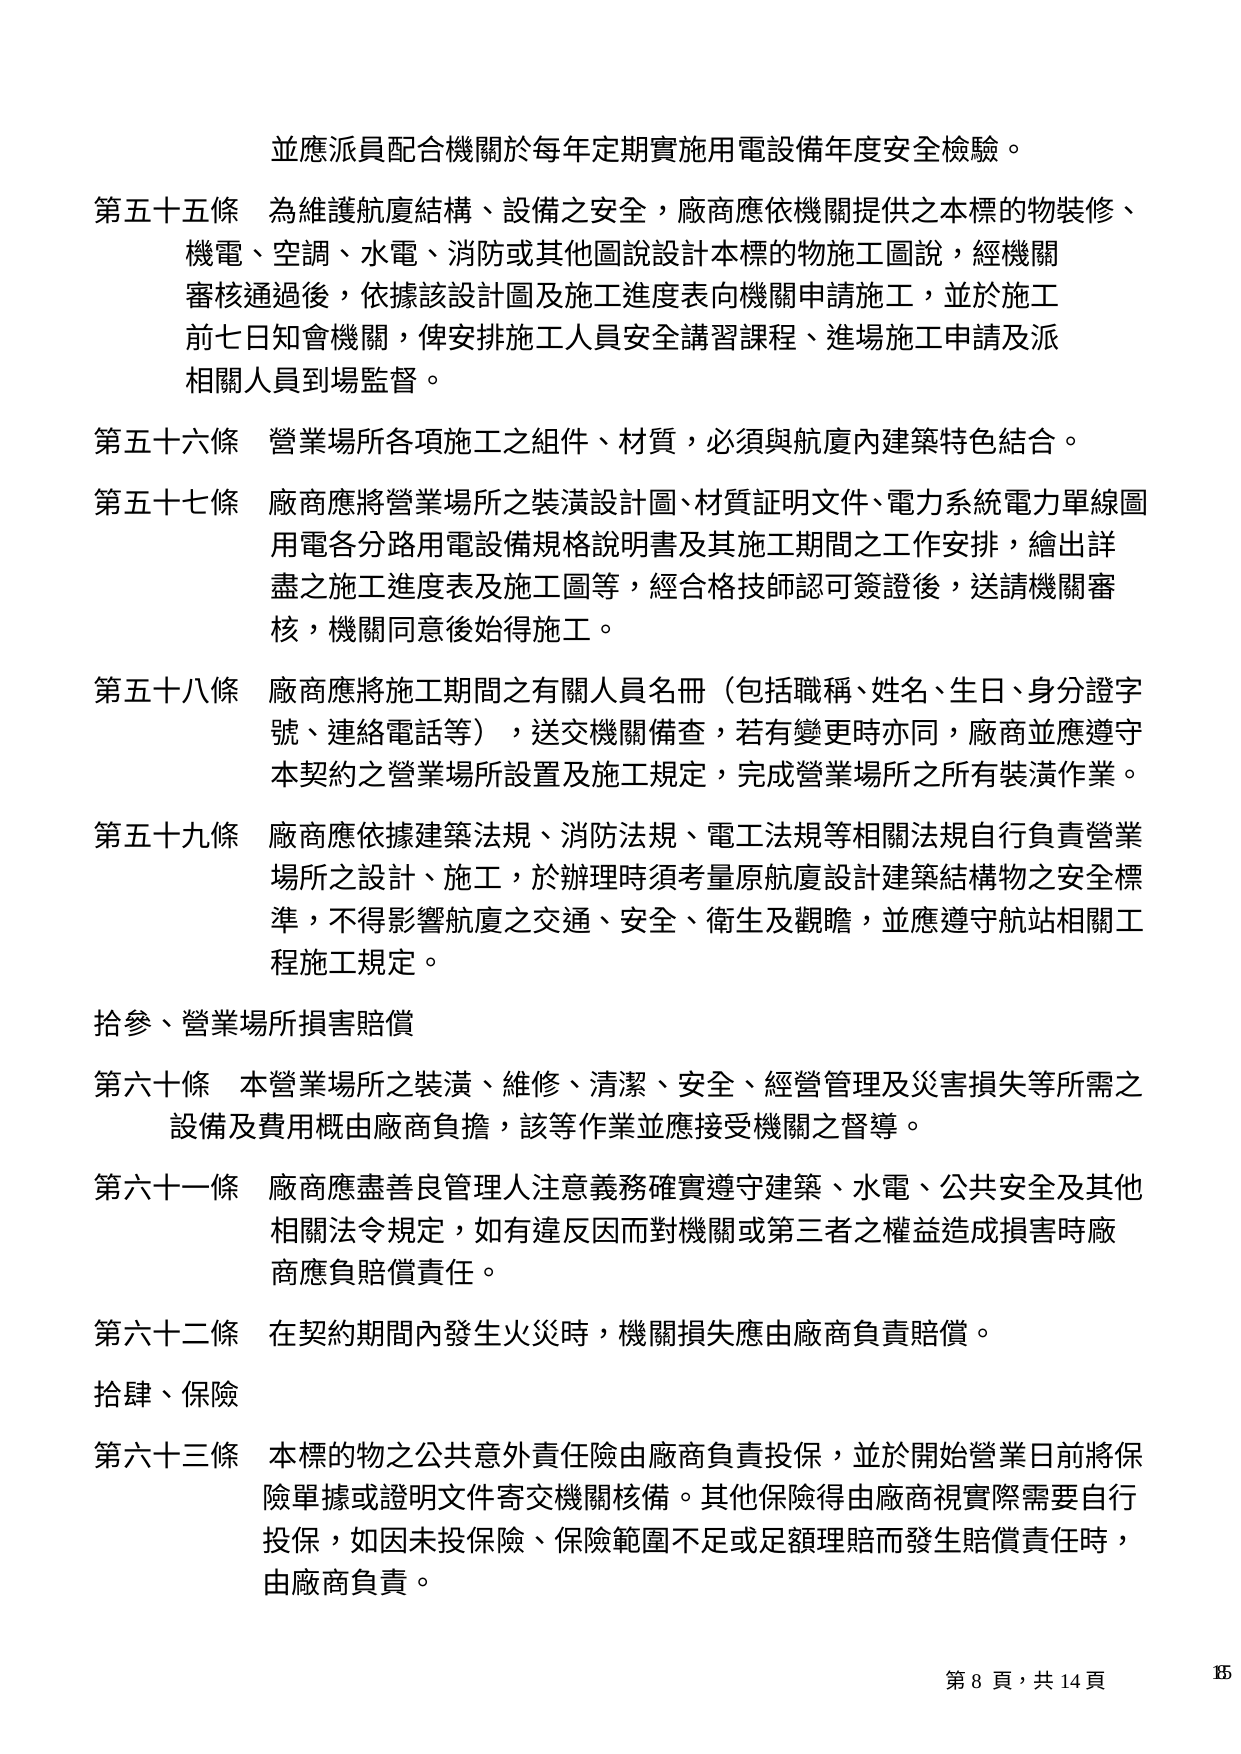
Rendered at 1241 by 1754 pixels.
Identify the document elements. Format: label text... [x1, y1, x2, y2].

text 拾參、營業場所損害賠償 [94, 1001, 1144, 1043]
text 第六十條 本營業場所之裝潢、維修、清潔、安全、經營管理及災害損失等所需之 [94, 1062, 1144, 1104]
text 第六十一條 廠商應盡善良管理人注意義務確實遵守建築、水電、公共安全及其他相關法令規定，如有違反因而對機關或第三者之權益造成損害時廠商應負賠償責任。 [94, 1165, 1144, 1292]
text 前七日知會機關，俾安排施工人員安全講習課程、進場施工申請及派 [94, 315, 1144, 357]
text 第六十三條 本標的物之公共意外責任險由廠商負責投保，並於開始營業日前將保險單據或證明文件寄交機關核備。其他保險得由廠商視實際需要自行投保，如因未投保險、保險範圍不足或足額理賠而發生賠償責任時，由廠商負責。 [94, 1433, 1144, 1602]
text 第五十九條 廠商應依據建築法規、消防法規、電工法規等相關法規自行負責營業場所之設計、施工，於辦理時須考量原航廈設計建築結構物之安全標準，不得影響航廈之交通、安全、衛生及觀瞻，並應遵守航站相關工程施工規定。 [94, 813, 1144, 982]
text 第五十七條 廠商應將營業場所之裝潢設計圖、材質証明文件、電力系統電力單線圖、用電各分路用電設備規格說明書及其施工期間之工作安排，繪出詳盡之施工進度表及施工圖等，經合格技師認可簽證後，送請機關審核，機關同意後始得施工。 [94, 479, 1144, 648]
text 第五十八條 廠商應將施工期間之有關人員名冊（包括職稱、姓名、生日、身分證字號、連絡電話等），送交機關備查，若有變更時亦同，廠商並應遵守本契約之營業場所設置及施工規定，完成營業場所之所有裝潢作業。 [94, 667, 1144, 794]
text 機電、空調、水電、消防或其他圖說設計本標的物施工圖說，經機關 [94, 230, 1144, 273]
text 第五十五條 為維護航廈結構、設備之安全，廠商應依機關提供之本標的物裝修、 [94, 188, 1144, 230]
text 相關人員到場監督。 [94, 357, 1144, 399]
text 第六十二條 在契約期間內發生火災時，機關損失應由廠商負責賠償。 [94, 1311, 1144, 1353]
text 第五十四條 廠商營業場所內，除原有之照明設施外，任何用電設備非經機關核准不得設置、增設或變更，如有違反，機關得逕予斷電處置，俟廠商改正後始得重新申請復電。另廠商應負責電氣器具設備安全使用之責任，並應派員配合機關於每年定期實施用電設備年度安全檢驗。 [94, 127, 1144, 169]
text 審核通過後，依據該設計圖及施工進度表向機關申請施工，並於施工 [94, 273, 1144, 315]
text 設備及費用概由廠商負擔，該等作業並應接受機關之督導。 [94, 1104, 1144, 1146]
text 第五十六條 營業場所各項施工之組件、材質，必須與航廈內建築特色結合。 [94, 418, 1144, 461]
text 拾肆、保險 [94, 1372, 1144, 1414]
